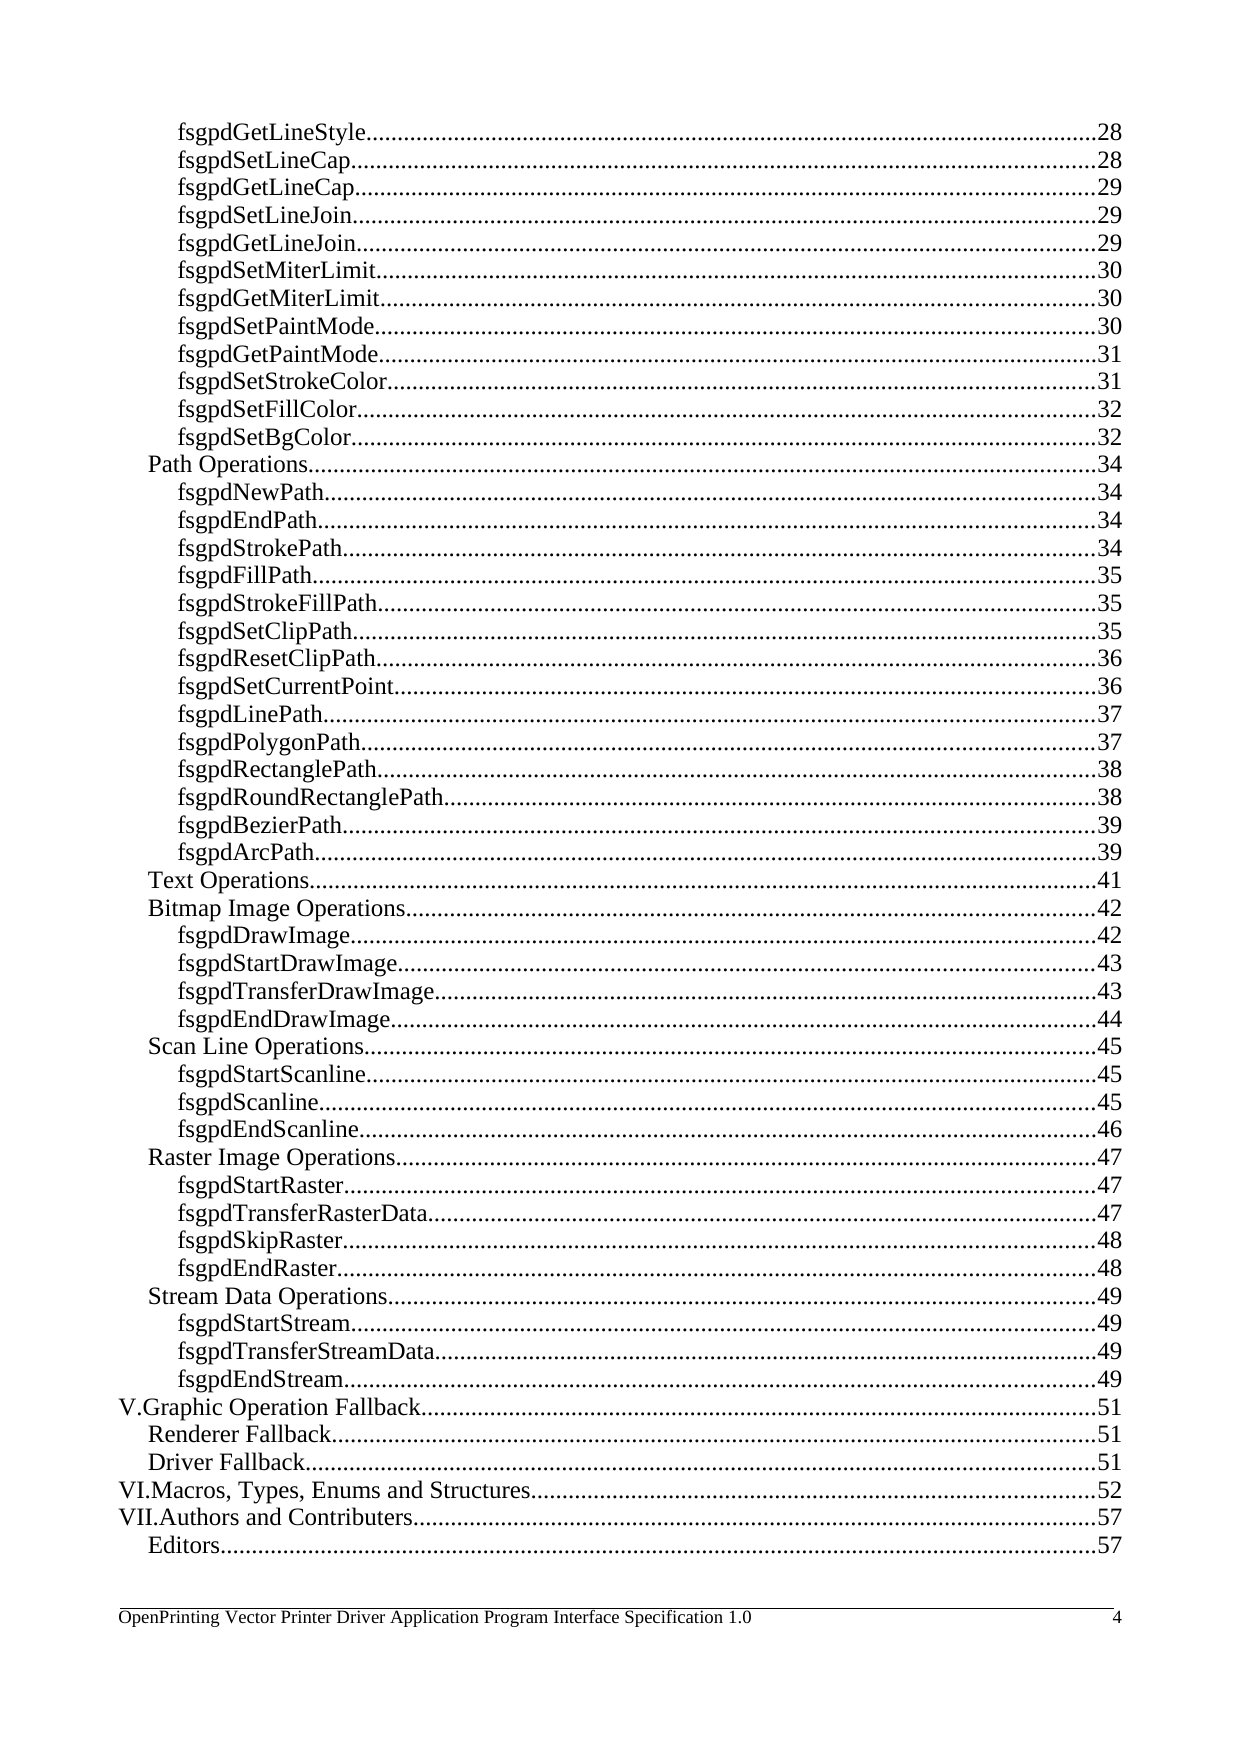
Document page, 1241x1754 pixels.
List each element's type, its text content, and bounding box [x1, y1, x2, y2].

text fsgpdArcPath 39 [177, 838, 1122, 866]
text fsgpdGetLineCap 29 [177, 173, 1122, 201]
text Renderer Fallback 51 [148, 1420, 1122, 1448]
text fsgpdDrawImage 42 [177, 922, 1122, 949]
text fsgpdScanline 45 [177, 1088, 1122, 1116]
text fsgpdEndScanline 46 [177, 1116, 1122, 1143]
text fsgpdTransferDrawImage 43 [177, 977, 1122, 1005]
text fsgpdResetClipPath 36 [177, 644, 1122, 672]
text fsgpdNewPath 34 [177, 478, 1122, 506]
text fsgpdGetPaintMode 31 [177, 340, 1122, 367]
text fsgpdPolygonPath 37 [177, 728, 1122, 755]
text Text Operations 41 [148, 866, 1122, 894]
text fsgpdStartDrawImage 43 [177, 949, 1122, 977]
text fsgpdTransferRasterData 47 [177, 1199, 1122, 1226]
text fsgpdStartStream 49 [177, 1309, 1122, 1337]
text fsgpdTransferStreamData 49 [177, 1337, 1122, 1365]
text fsgpdSetStrokeColor 31 [177, 367, 1122, 395]
text Editors 57 [148, 1531, 1122, 1559]
text fsgpdLinePath 37 [177, 700, 1122, 728]
text Bitmap Image Operations 42 [148, 894, 1122, 922]
text fsgpdSkipRaster 48 [177, 1226, 1122, 1254]
text fsgpdSetMiterLimit 30 [177, 257, 1122, 284]
text Driver Fallback 51 [148, 1448, 1122, 1476]
text fsgpdSetLineCap 28 [177, 146, 1122, 173]
text fsgpdEndStream 49 [177, 1365, 1122, 1393]
text VII.Authors and Contributers 57 [118, 1503, 1122, 1531]
text fsgpdFillPath 35 [177, 561, 1122, 589]
text fsgpdBezierPath 39 [177, 811, 1122, 838]
text fsgpdEndRaster 48 [177, 1254, 1122, 1282]
text fsgpdRectanglePath 38 [177, 755, 1122, 783]
text fsgpdEndPath 34 [177, 506, 1122, 534]
text fsgpdSetBgColor 32 [177, 423, 1122, 451]
text fsgpdStartRaster 47 [177, 1171, 1122, 1199]
text Path Operations 34 [148, 451, 1122, 478]
text fsgpdSetFillColor 32 [177, 395, 1122, 423]
text fsgpdEndDrawImage 44 [177, 1005, 1122, 1032]
text fsgpdSetClipPath 35 [177, 617, 1122, 644]
text fsgpdRoundRectanglePath 38 [177, 783, 1122, 811]
text Stream Data Operations 49 [148, 1282, 1122, 1309]
text fsgpdSetCurrentPoint 36 [177, 672, 1122, 700]
text Scan Line Operations 45 [148, 1032, 1122, 1060]
text Raster Image Operations 47 [148, 1143, 1122, 1171]
text fsgpdSetLineJoin 29 [177, 201, 1122, 229]
text fsgpdSetPaintMode 30 [177, 312, 1122, 340]
text V.Graphic Operation Fallback 51 [118, 1393, 1122, 1420]
text fsgpdGetMiterLimit 30 [177, 284, 1122, 312]
text fsgpdGetLineJoin 29 [177, 229, 1122, 257]
text VI.Macros, Types, Enums and Structures 52 [118, 1476, 1122, 1503]
text fsgpdGetLineStyle 28 [177, 118, 1122, 146]
text fsgpdStrokeFillPath 35 [177, 589, 1122, 617]
text fsgpdStrokePath 34 [177, 534, 1122, 561]
text fsgpdStartScanline 45 [177, 1060, 1122, 1088]
